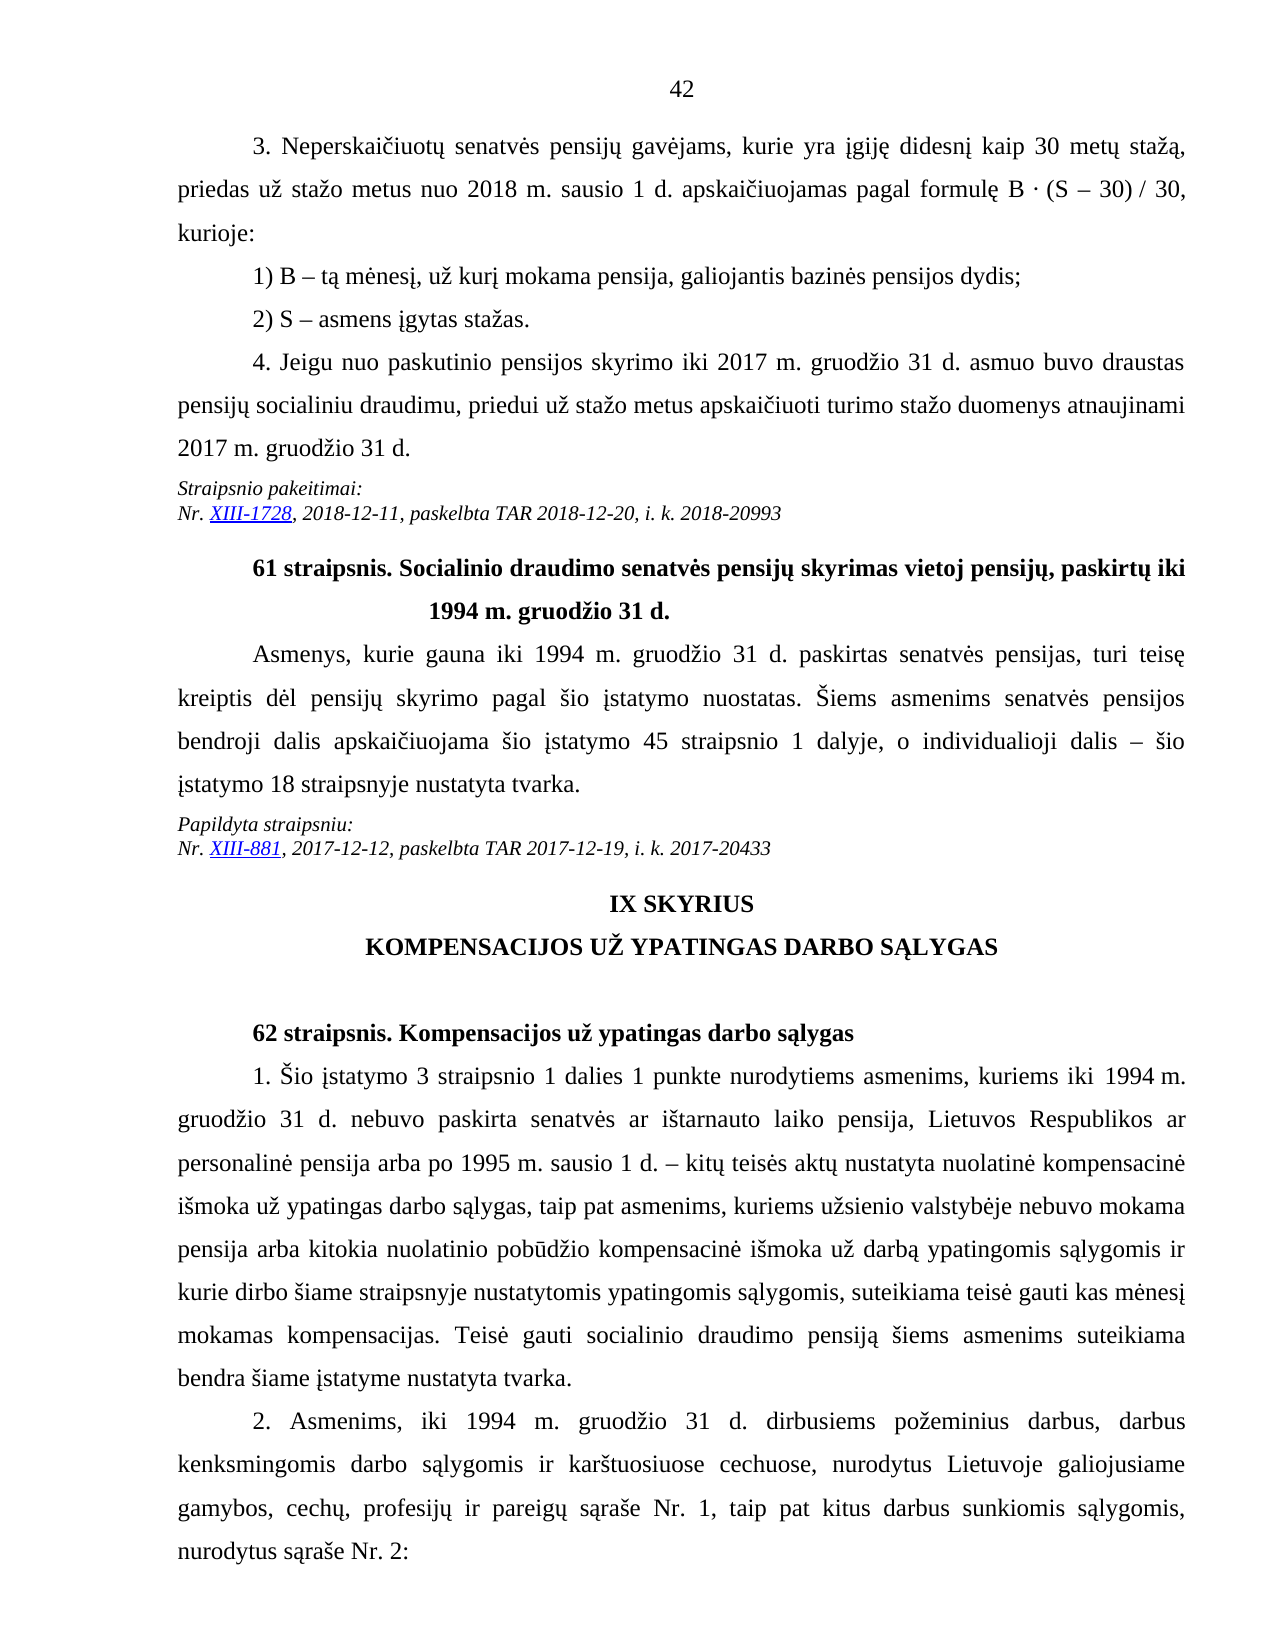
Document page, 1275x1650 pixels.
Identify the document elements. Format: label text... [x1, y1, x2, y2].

text 2. Asmenims, iki 1994 m. gruodžio 31 d. dirbusiems požeminius darbus, darbus kenksmingomis darbo sąlygomis ir karštuosiuose cechuose, nurodytus Lietuvoje galiojusiame gamybos, cechų, profesijų ir pareigų sąraše Nr. 1, taip pat kitus darbus sunkiomis sąlygomis, nurodytus sąraše Nr. 2: [177, 1406, 1186, 1564]
text 61 straipsnis. Socialinio draudimo senatvės pensijų skyrimas vietoj pensijų, paskirtų iki 1994 m. gruodžio 31 d. [252, 553, 1186, 625]
text 2) S – asmens įgytas stažas. [177, 304, 1186, 333]
text 1) B – tą mėnesį, už kurį mokama pensija, galiojantis bazinės pensijos dydis; [177, 261, 1186, 289]
text 3. Neperskaičiuotų senatvės pensijų gavėjams, kurie yra įgiję didesnį kaip 30 metų stažą, priedas už stažo metus nuo 2018 m. sausio 1 d. apskaičiuojamas pagal formulę B · (S – 30) / 30, kurioje: [177, 131, 1186, 246]
text Nr. XIII-881, 2017-12-12, paskelbta TAR 2017-12-19, i. k. 2017-20433 [177, 836, 1186, 860]
text IX SKYRIUS [177, 889, 1186, 918]
text Straipsnio pakeitimai: [177, 476, 1186, 500]
text 4. Jeigu nuo paskutinio pensijos skyrimo iki 2017 m. gruodžio 31 d. asmuo buvo draustas pensijų socialiniu draudimu, priedui už stažo metus apskaičiuoti turimo stažo duomenys atnaujinami 2017 m. gruodžio 31 d. [177, 347, 1186, 462]
text 1. Šio įstatymo 3 straipsnio 1 dalies 1 punkte nurodytiems asmenims, kuriems iki 1994 m. gruodžio 31 d. nebuvo paskirta senatvės ar ištarnauto laiko pensija, Lietuvos Respublikos ar personalinė pensija arba po 1995 m. sausio 1 d. – kitų teisės aktų nustatyta nuolatinė kompensacinė išmoka už ypatingas darbo sąlygas, taip pat asmenims, kuriems užsienio valstybėje nebuvo mokama pensija arba kitokia nuolatinio pobūdžio kompensacinė išmoka už darbą ypatingomis sąlygomis ir kurie dirbo šiame straipsnyje nustatytomis ypatingomis sąlygomis, suteikiama teisė gauti kas mėnesį mokamas kompensacijas. Teisė gauti socialinio draudimo pensiją šiems asmenims suteikiama bendra šiame įstatyme nustatyta tvarka. [177, 1061, 1186, 1392]
text KOMPENSACIJOS UŽ YPATINGAS DARBO SĄLYGAS [177, 932, 1186, 961]
text 62 straipsnis. Kompensacijos už ypatingas darbo sąlygas [177, 1018, 1186, 1047]
text Asmenys, kurie gauna iki 1994 m. gruodžio 31 d. paskirtas senatvės pensijas, turi teisę kreiptis dėl pensijų skyrimo pagal šio įstatymo nuostatas. Šiems asmenims senatvės pensijos bendroji dalis apskaičiuojama šio įstatymo 45 straipsnio 1 dalyje, o individualioji dalis – šio įstatymo 18 straipsnyje nustatyta tvarka. [177, 639, 1186, 798]
text Nr. XIII-1728, 2018-12-11, paskelbta TAR 2018-12-20, i. k. 2018-20993 [177, 500, 1186, 524]
text Papildyta straipsniu: [177, 812, 1186, 836]
